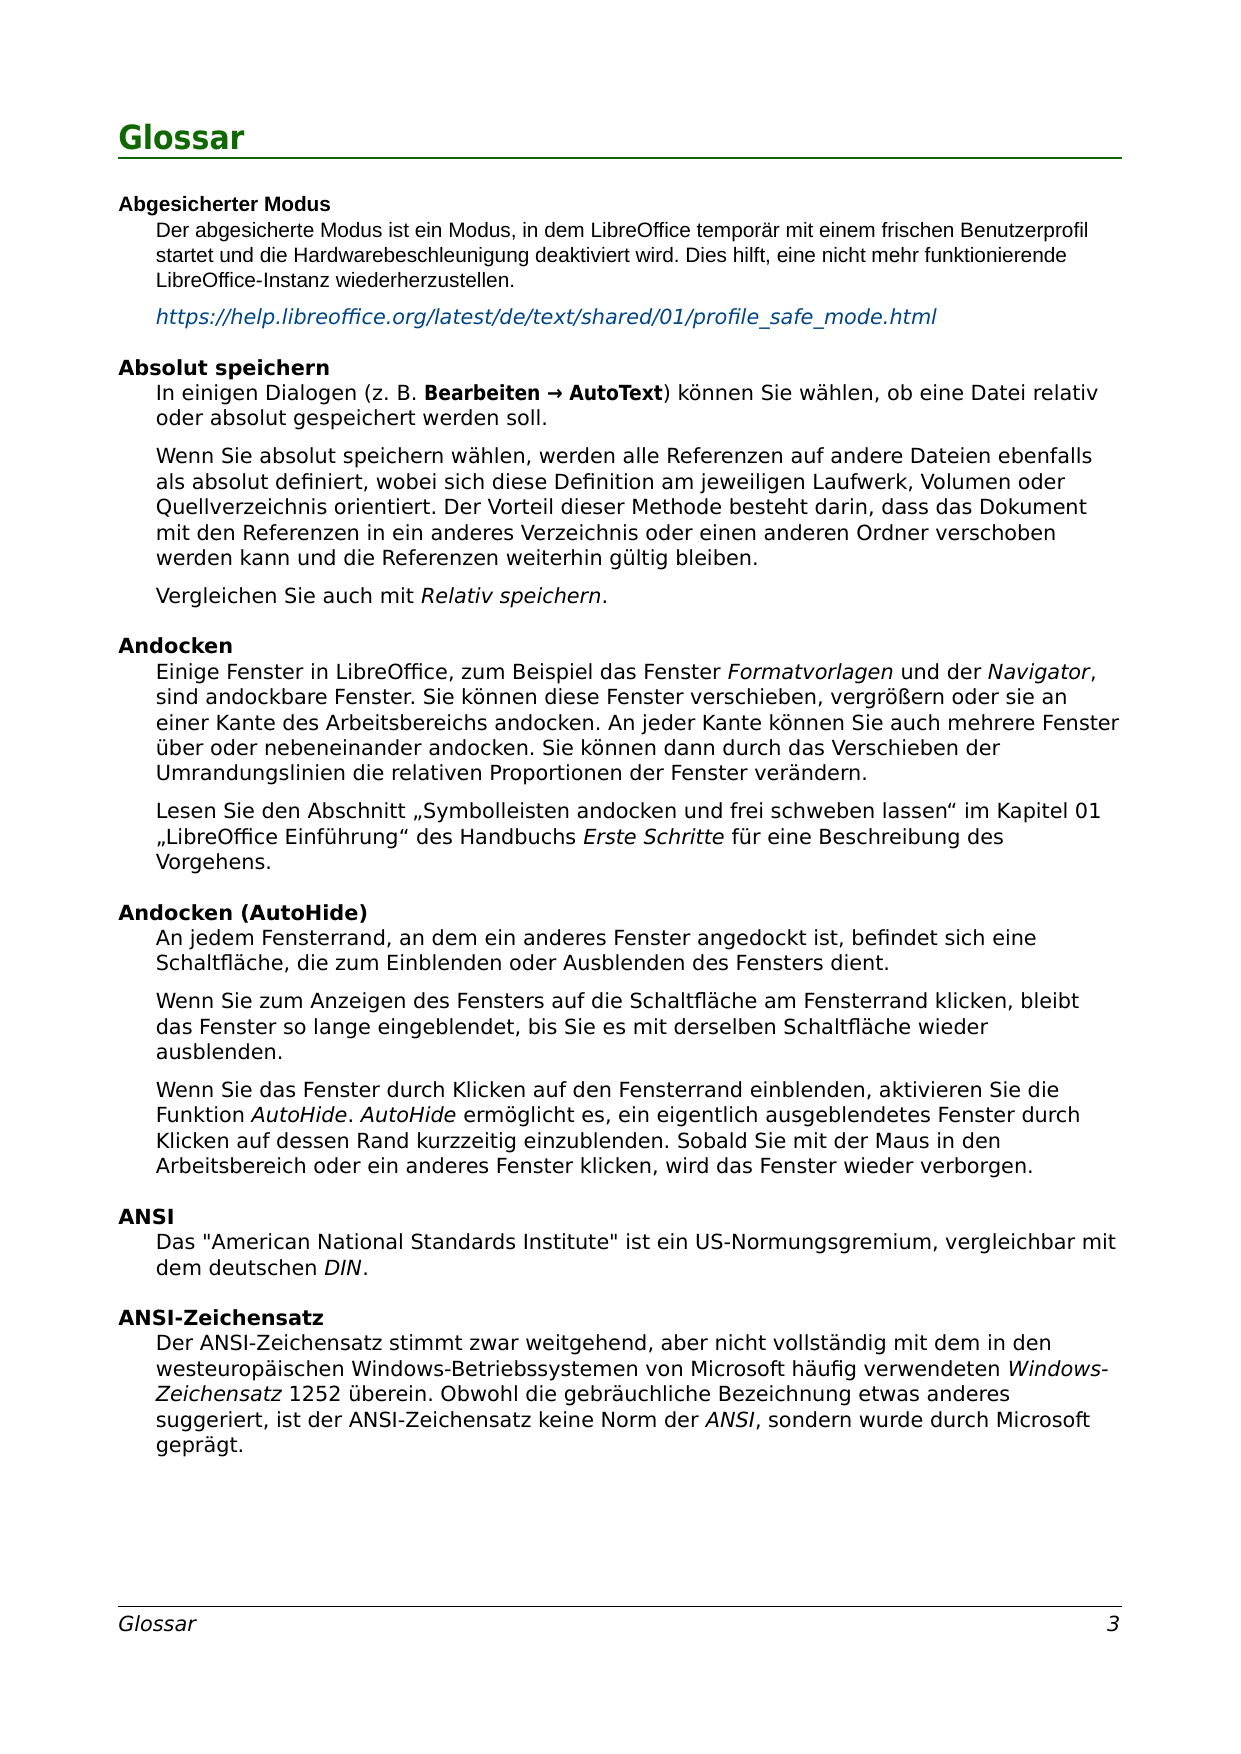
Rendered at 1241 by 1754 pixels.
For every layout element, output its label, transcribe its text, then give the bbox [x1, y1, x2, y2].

text Lesen Sie den Abschnitt „Symbolleisten andocken und frei schweben lassen“ im Kapitel 01 „LibreOffice Einführung“ des Handbuchs Erste Schritte für eine Beschreibung des Vorgehens. [156, 799, 1122, 874]
text Einige Fenster in LibreOffice, zum Beispiel das Fenster Formatvorlagen und der Navigator, sind andockbare Fenster. Sie können diese Fenster verschieben, vergrößern oder sie an einer Kante des Arbeitsbereichs andocken. An jeder Kante können Sie auch mehrere Fenster über oder nebeneinander andocken. Sie können dann durch das Verschieben der Umrandungslinien die relativen Proportionen der Fenster verändern. [156, 660, 1122, 786]
text Vergleichen Sie auch mit Relativ speichern. [156, 584, 1122, 608]
text Wenn Sie absolut speichern wählen, werden alle Referenzen auf andere Dateien ebenfalls als absolut definiert, wobei sich diese Definition am jeweiligen Laufwerk, Volumen oder Quellverzeichnis orientiert. Der Vorteil dieser Methode besteht darin, dass das Dokument mit den Referenzen in ein anderes Verzeichnis oder einen anderen Ordner verschoben werden kann und die Referenzen weiterhin gültig bleiben. [156, 444, 1122, 570]
text https://help.libreoffice.org/latest/de/text/shared/01/profile_safe_mode.html [156, 305, 1122, 329]
text Wenn Sie das Fenster durch Klicken auf den Fensterrand einblenden, aktivieren Sie die Funktion AutoHide. AutoHide ermöglicht es, ein eigentlich ausgeblendetes Fenster durch Klicken auf dessen Rand kurzzeitig einzublenden. Sobald Sie mit der Maus in den Arbeitsbereich oder ein anderes Fenster klicken, wird das Fenster wieder verborgen. [156, 1078, 1122, 1179]
list ANSI-Zeichensatz [118, 1306, 1122, 1330]
text Wenn Sie zum Anzeigen des Fensters auf die Schaltfläche am Fensterrand klicken, bleibt das Fenster so lange eingeblendet, bis Sie es mit derselben Schaltfläche wieder ausblenden. [156, 989, 1122, 1064]
subtitle Glossar [118, 118, 1122, 157]
list ANSI [118, 1205, 1122, 1229]
list Absolut speichern [118, 356, 1122, 380]
text Das "American National Standards Institute" ist ein US-Normungsgremium, vergleichbar mit dem deutschen DIN. [156, 1230, 1122, 1280]
text An jedem Fensterrand, an dem ein anderes Fenster angedockt ist, befindet sich eine Schaltfläche, die zum Einblenden oder Ausblenden des Fensters dient. [156, 926, 1122, 976]
text Der abgesicherte Modus ist ein Modus, in dem LibreOffice temporär mit einem frischen Benutzerprofil startet und die Hardwarebeschleunigung deaktiviert wird. Dies hilft, eine nicht mehr funktionierende LibreOffice-Instanz wiederherzustellen. [156, 217, 1122, 292]
list Andocken [118, 634, 1122, 659]
text Der ANSI-Zeichensatz stimmt zwar weitgehend, aber nicht vollständig mit dem in den westeuropäischen Windows-Betriebssystemen von Microsoft häufig verwendeten Windows-Zeichensatz 1252 überein. Obwohl die gebräuchliche Bezeichnung etwas anderes suggeriert, ist der ANSI-Zeichensatz keine Norm der ANSI, sondern wurde durch Microsoft geprägt. [156, 1331, 1122, 1457]
list Abgesicherter Modus [118, 192, 1122, 216]
list Andocken (AutoHide) [118, 901, 1122, 925]
text In einigen Dialogen (z. B. Bearbeiten → AutoText) können Sie wählen, ob eine Datei relativ oder absolut gespeichert werden soll. [156, 381, 1122, 431]
